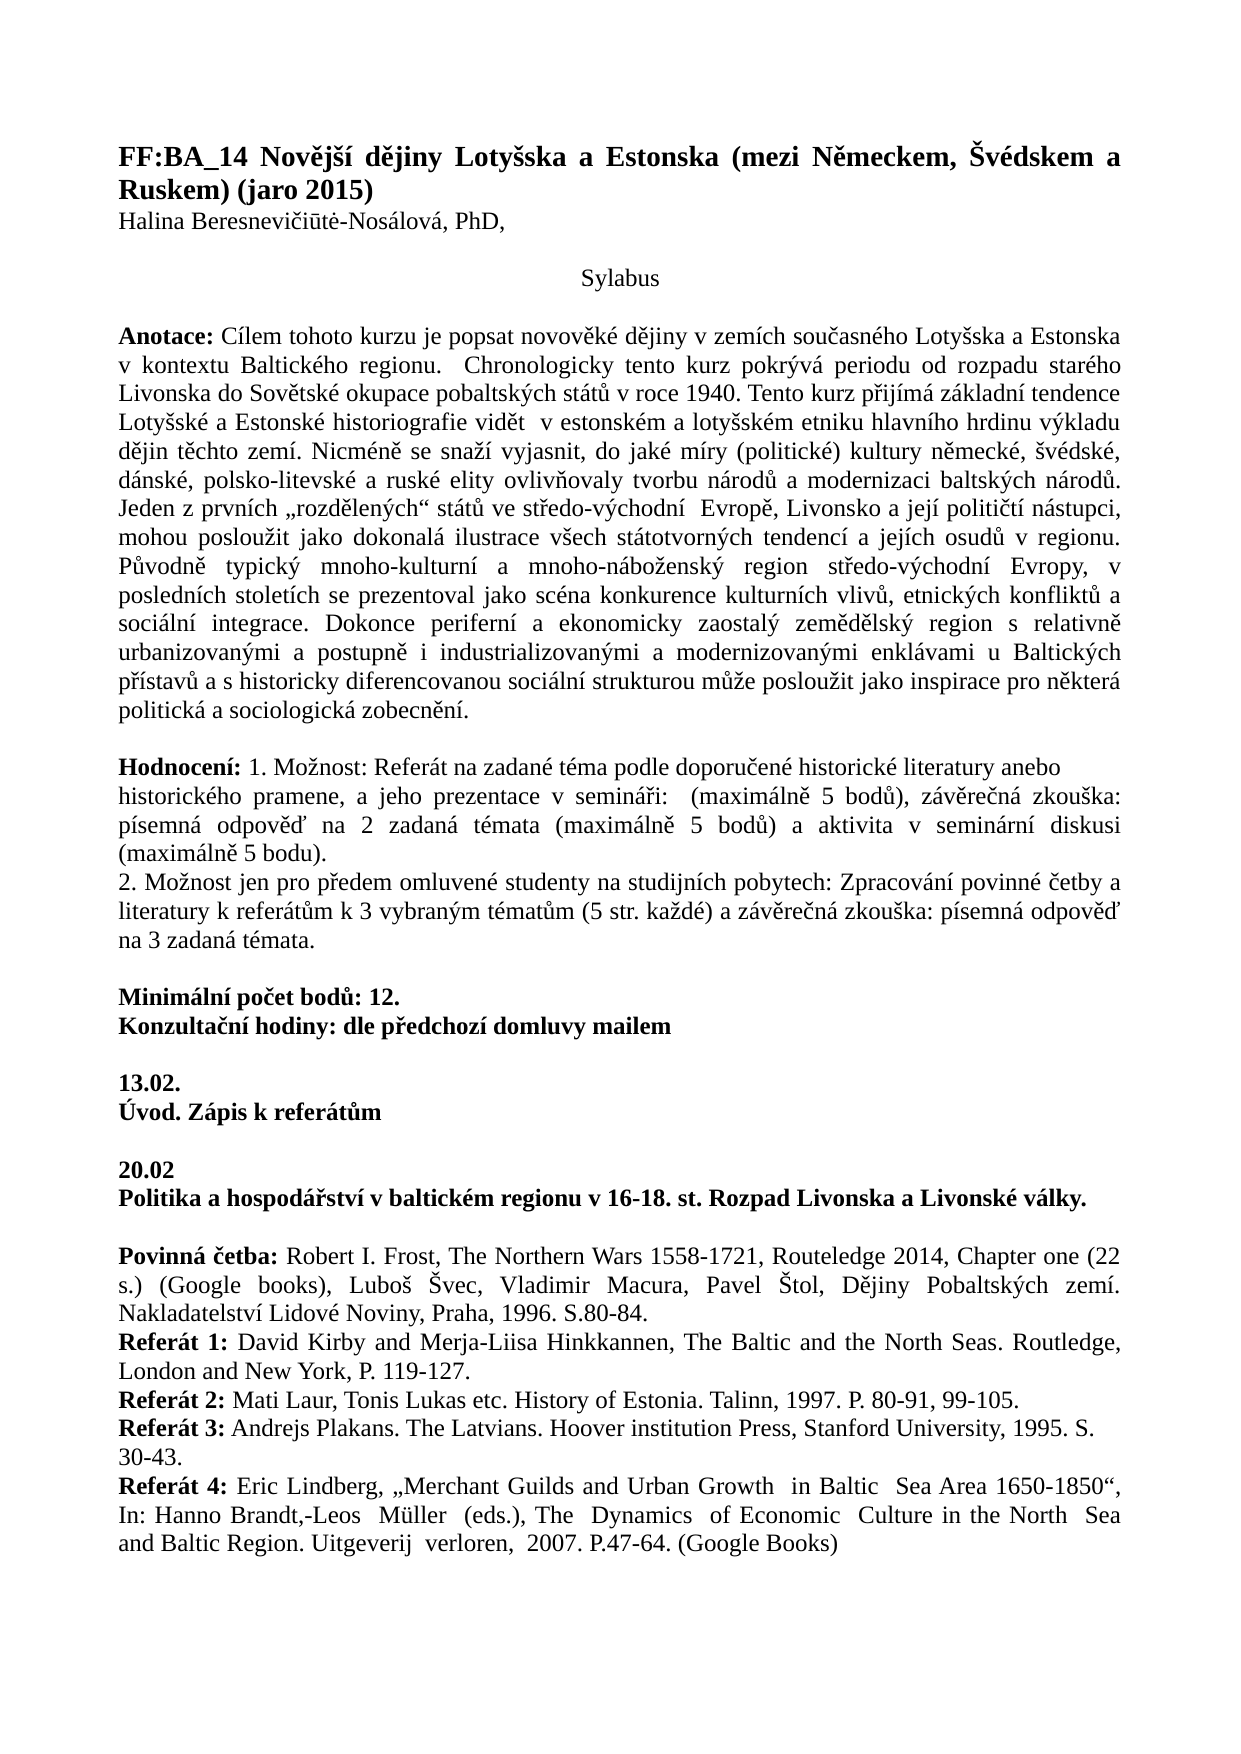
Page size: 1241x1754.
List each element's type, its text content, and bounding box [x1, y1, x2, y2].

text Referát 2: Mati Laur, Tonis Lukas etc. History of Estonia. Talinn, 1997. P. 80-91, 99-105. [118, 1385, 1122, 1413]
text Referát 4: Eric Lindberg, „Merchant Guilds and Urban Growth in Baltic Sea Area 1650-1850“, In: Hanno Brandt,-Leos Müller (eds.), The Dynamics of Economic Culture in the North Sea and Baltic Region. Uitgeverij verloren, 2007. P.47-64. (Google Books) [118, 1471, 1122, 1557]
text 13.02. [118, 1068, 1122, 1097]
text Anotace: Cílem tohoto kurzu je popsat novověké dějiny v zemích současného Lotyšska a Estonska v kontextu Baltického regionu. Chronologicky tento kurz pokrývá periodu od rozpadu starého Livonska do Sovětské okupace pobaltských států v roce 1940. Tento kurz přijímá základní tendence Lotyšské a Estonské historiografie vidět v estonském a lotyšském etniku hlavního hrdinu výkladu dějin těchto zemí. Nicméně se snaží vyjasnit, do jaké míry (politické) kultury německé, švédské, dánské, polsko-litevské a ruské elity ovlivňovaly tvorbu národů a modernizaci baltských národů. Jeden z prvních „rozdělených“ států ve středo-východní Evropě, Livonsko a její političtí nástupci, mohou posloužit jako dokonalá ilustrace všech státotvorných tendencí a jejích osudů v regionu. Původně typický mnoho-kulturní a mnoho-náboženský region středo-východní Evropy, v posledních stoletích se prezentoval jako scéna konkurence kulturních vlivů, etnických konfliktů a sociální integrace. Dokonce periferní a ekonomicky zaostalý zemědělský region s relativně urbanizovanými a postupně i industrializovanými a modernizovanými enklávami u Baltických přístavů a s historicky diferencovanou sociální strukturou může posloužit jako inspirace pro některá politická a sociologická zobecnění. [118, 321, 1122, 723]
text Referát 1: David Kirby and Merja-Liisa Hinkkannen, The Baltic and the North Seas. Routledge, London and New York, P. 119-127. [118, 1327, 1122, 1385]
text Minimální počet bodů: 12. [118, 982, 1122, 1011]
text Sylabus [118, 263, 1122, 292]
text 2. Možnost jen pro předem omluvené studenty na studijních pobytech: Zpracování povinné četby a literatury k referátům k 3 vybraným tématům (5 str. každé) a závěrečná zkouška: písemná odpověď na 3 zadaná témata. [118, 867, 1122, 953]
text Politika a hospodářství v baltickém regionu v 16-18. st. Rozpad Livonska a Livonské války. [118, 1183, 1122, 1212]
subtitle FF:BA_14 Novější dějiny Lotyšska a Estonska (mezi Německem, Švédskem a Ruskem) (jaro 2015) [118, 139, 1122, 206]
text Úvod. Zápis k referátům [118, 1097, 1122, 1126]
text Konzultační hodiny: dle předchozí domluvy mailem [118, 1011, 1122, 1040]
text Hodnocení: 1. Možnost: Referát na zadané téma podle doporučené historické literatury anebo [118, 752, 1122, 781]
text 30-43. [118, 1442, 1122, 1471]
text Povinná četba: Robert I. Frost, The Northern Wars 1558-1721, Routeledge 2014, Chapter one (22 s.) (Google books), Luboš Švec, Vladimir Macura, Pavel Štol, Dějiny Pobaltských zemí. Nakladatelství Lidové Noviny, Praha, 1996. S.80-84. [118, 1241, 1122, 1327]
text 20.02 [118, 1155, 1122, 1183]
text Referát 3: Andrejs Plakans. The Latvians. Hoover institution Press, Stanford University, 1995. S. [118, 1413, 1122, 1442]
text historického pramene, a jeho prezentace v semináři: (maximálně 5 bodů), závěrečná zkouška: písemná odpověď na 2 zadaná témata (maximálně 5 bodů) a aktivita v seminární diskusi (maximálně 5 bodu). [118, 781, 1122, 867]
text Halina Beresnevičiūtė-Nosálová, PhD, [118, 206, 1122, 235]
